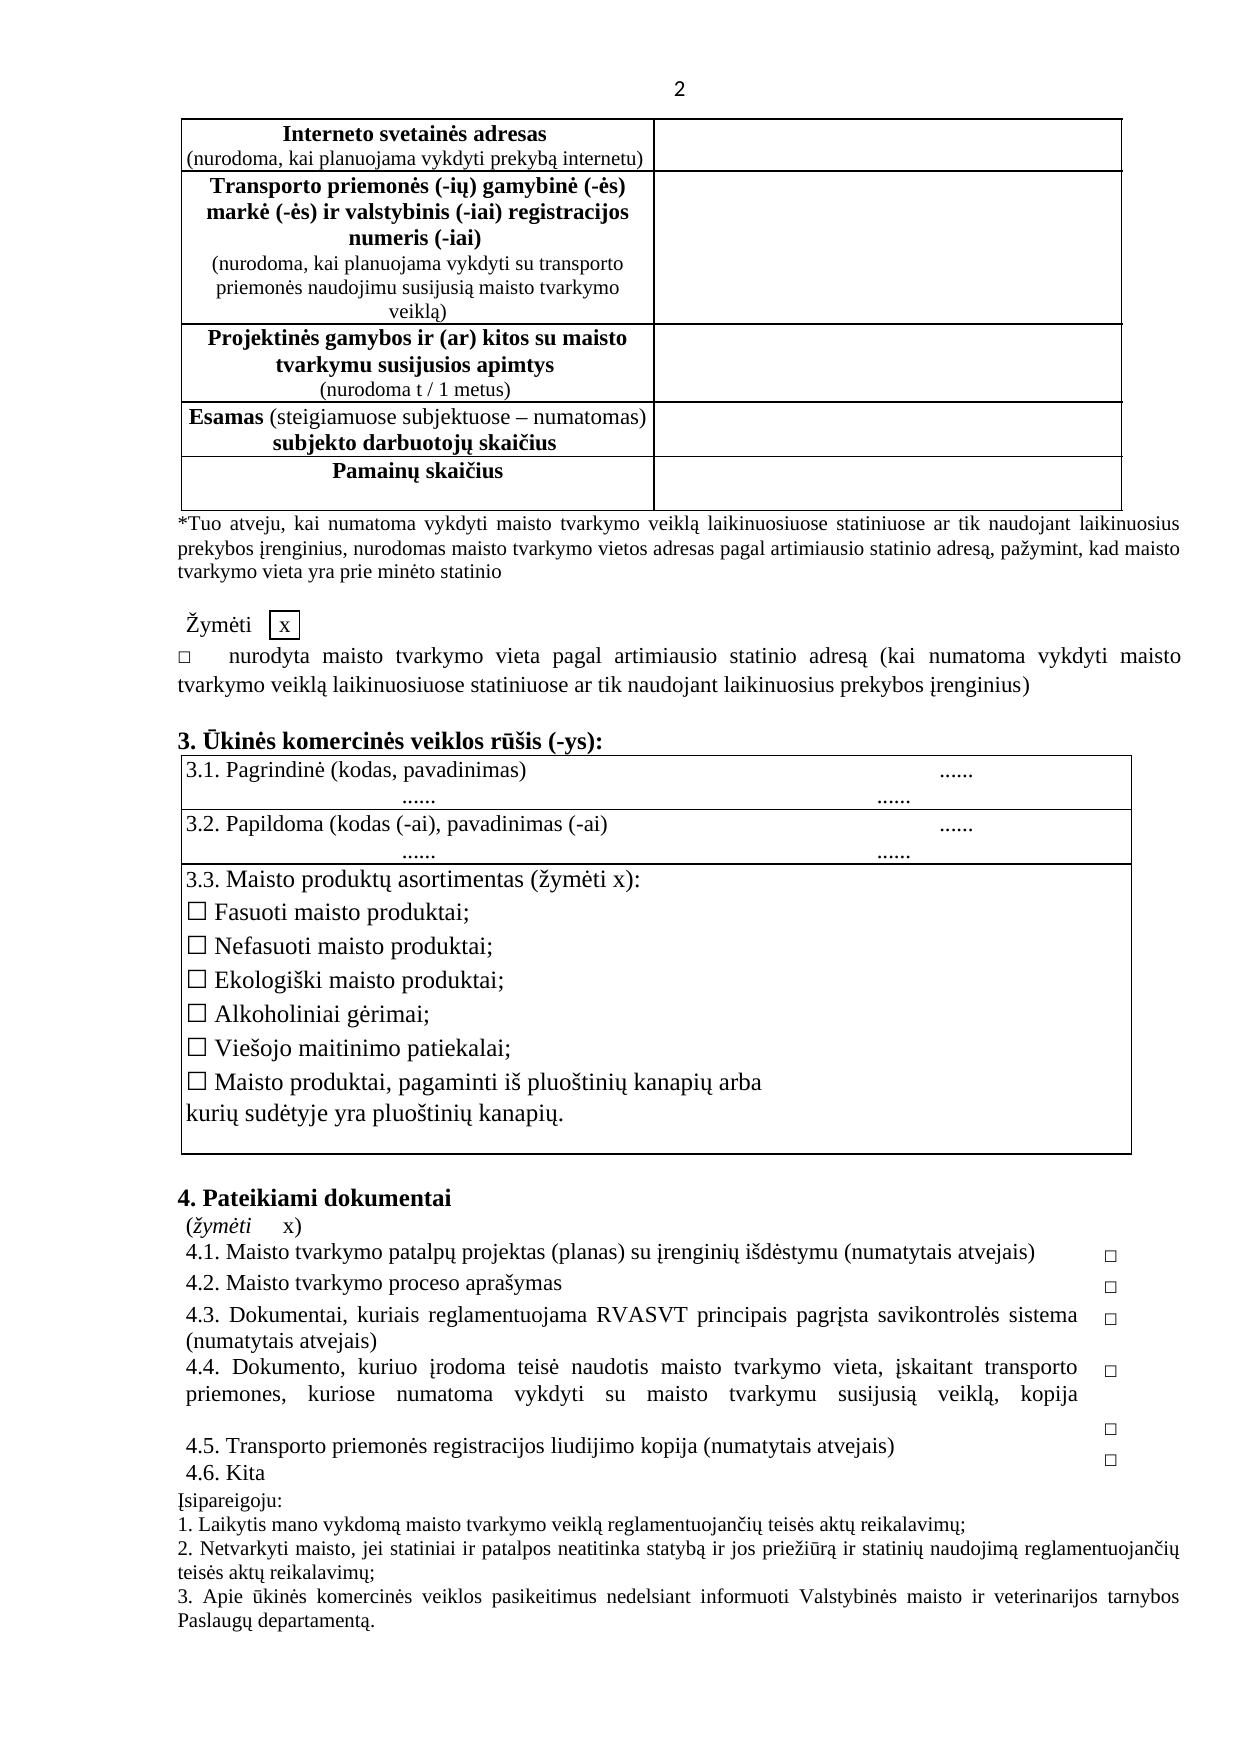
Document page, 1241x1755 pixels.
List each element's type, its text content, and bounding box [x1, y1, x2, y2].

table_cell Transporto priemonės (-ių) gamybinė (-ės) markė (-ės) ir valstybinis (-iai) registracijos numeris (-iai) (nurodoma, kai planuojama vykdyti su transporto priemonės naudojimu susijusią maisto tvarkymo veiklą) [182, 172, 653, 323]
table_header xV [271, 612, 299, 638]
table_cell 3.2. Papildoma (kodas (-ai), pavadinimas (-ai) [182, 810, 781, 837]
text 3. Apie ūkinės komercinės veiklos pasikeitimus nedelsiant informuoti Valstybinės maisto ir veterinarijos tarnybos Paslaugų departamentą. [177, 1584, 1181, 1632]
table_cell ☐ [] [1083, 1270, 1149, 1301]
table_cell ...... [781, 810, 1131, 837]
text 3. Ūkinės komercinės veiklos rūšis (-ys): [177, 726, 1181, 754]
table_cell [655, 325, 1121, 401]
text 4. Pateikiami dokumentai [177, 1183, 1181, 1212]
table_cell ...... [656, 837, 1131, 863]
text ☐ nurodyta maisto tvarkymo vieta pagal artimiausio statinio adresą (kai numatoma vykdyti maisto tvarkymo veiklą laikinuosiuose statiniuose ar tik naudojant laikinuosius prekybos įrenginius) [177, 639, 1181, 697]
table_header Žymėti [181, 610, 269, 638]
table_cell 4.1. Maisto tvarkymo patalpų projektas (planas) su įrenginių išdėstymu (numatytais atvejais) [181, 1238, 1083, 1269]
table_cell ...... [182, 783, 656, 809]
table_cell ...... [656, 783, 1131, 809]
table_header (žymėti [181, 1212, 270, 1238]
table_cell 4.2. Maisto tvarkymo proceso aprašymas [181, 1270, 1083, 1301]
table_cell Pamainų skaičius [182, 457, 653, 510]
table_header [314, 1212, 1149, 1238]
table_header x)V [270, 1212, 314, 1238]
table_cell ...... [182, 837, 656, 863]
table_cell [655, 172, 1121, 323]
table_cell [655, 403, 1121, 456]
table_header 3.1. Pagrindinė (kodas, pavadinimas) [182, 756, 781, 782]
text *Tuo atveju, kai numatoma vykdyti maisto tvarkymo veiklą laikinuosiuose statiniuose ar tik naudojant laikinuosius prekybos įrenginius, nurodomas maisto tvarkymo vietos adresas pagal artimiausio statinio adresą, pažymint, kad maisto tvarkymo vieta yra prie minėto statinio [177, 511, 1181, 583]
table_cell [655, 120, 1121, 170]
table_cell ☐ [] [1083, 1301, 1149, 1353]
table_cell [182, 1126, 656, 1153]
text Įsipareigoju: [177, 1488, 1181, 1512]
table_cell Interneto svetainės adresas (nurodoma, kai planuojama vykdyti prekybą internetu) [182, 120, 653, 170]
table_cell Projektinės gamybos ir (ar) kitos su maisto tvarkymu susijusios apimtys (nurodoma t / 1 metus) [182, 325, 653, 401]
table_cell ☐ [] [1083, 1238, 1149, 1269]
table_header [300, 610, 747, 638]
table_cell ☐ ☐ ☐ [] [1083, 1354, 1149, 1485]
table_header ...... [781, 756, 1131, 782]
table_cell Esamas (steigiamuose subjektuose – numatomas) subjekto darbuotojų skaičius [182, 403, 653, 456]
table_cell [656, 1126, 1131, 1153]
table_cell 4.4. Dokumento, kuriuo įrodoma teisė naudotis maisto tvarkymo vieta, įskaitant transporto priemones, kuriose numatoma vykdyti su maisto tvarkymu susijusią veiklą, kopija [] 4.5. Transporto priemonės registracijos liudijimo kopija (numatytais atvejais) 4.6. Kita [181, 1354, 1083, 1485]
text 2. Netvarkyti maisto, jei statiniai ir patalpos neatitinka statybą ir jos priežiūrą ir statinių naudojimą reglamentuojančių teisės aktų reikalavimų; [177, 1536, 1181, 1584]
text 1. Laikytis mano vykdomą maisto tvarkymo veiklą reglamentuojančių teisės aktų reikalavimų; [177, 1512, 1181, 1536]
table_cell [781, 865, 1131, 1126]
table_cell 3.3. Maisto produktų asortimentas (žymėti x): ☐ Fasuoti maisto produktai; ☐ Nefasuoti maisto produktai; ☐ Ekologiški maisto produktai; ☐ Alkoholiniai gėrimai; ☐ Viešojo maitinimo patiekalai; ☐ Maisto produktai, pagaminti iš pluoštinių kanapių arba kurių sudėtyje yra pluoštinių kanapių. [182, 865, 781, 1126]
table_cell 4.3. Dokumentai, kuriais reglamentuojama RVASVT principais pagrįsta savikontrolės sistema (numatytais atvejais) [181, 1301, 1083, 1353]
table_cell [655, 457, 1121, 510]
